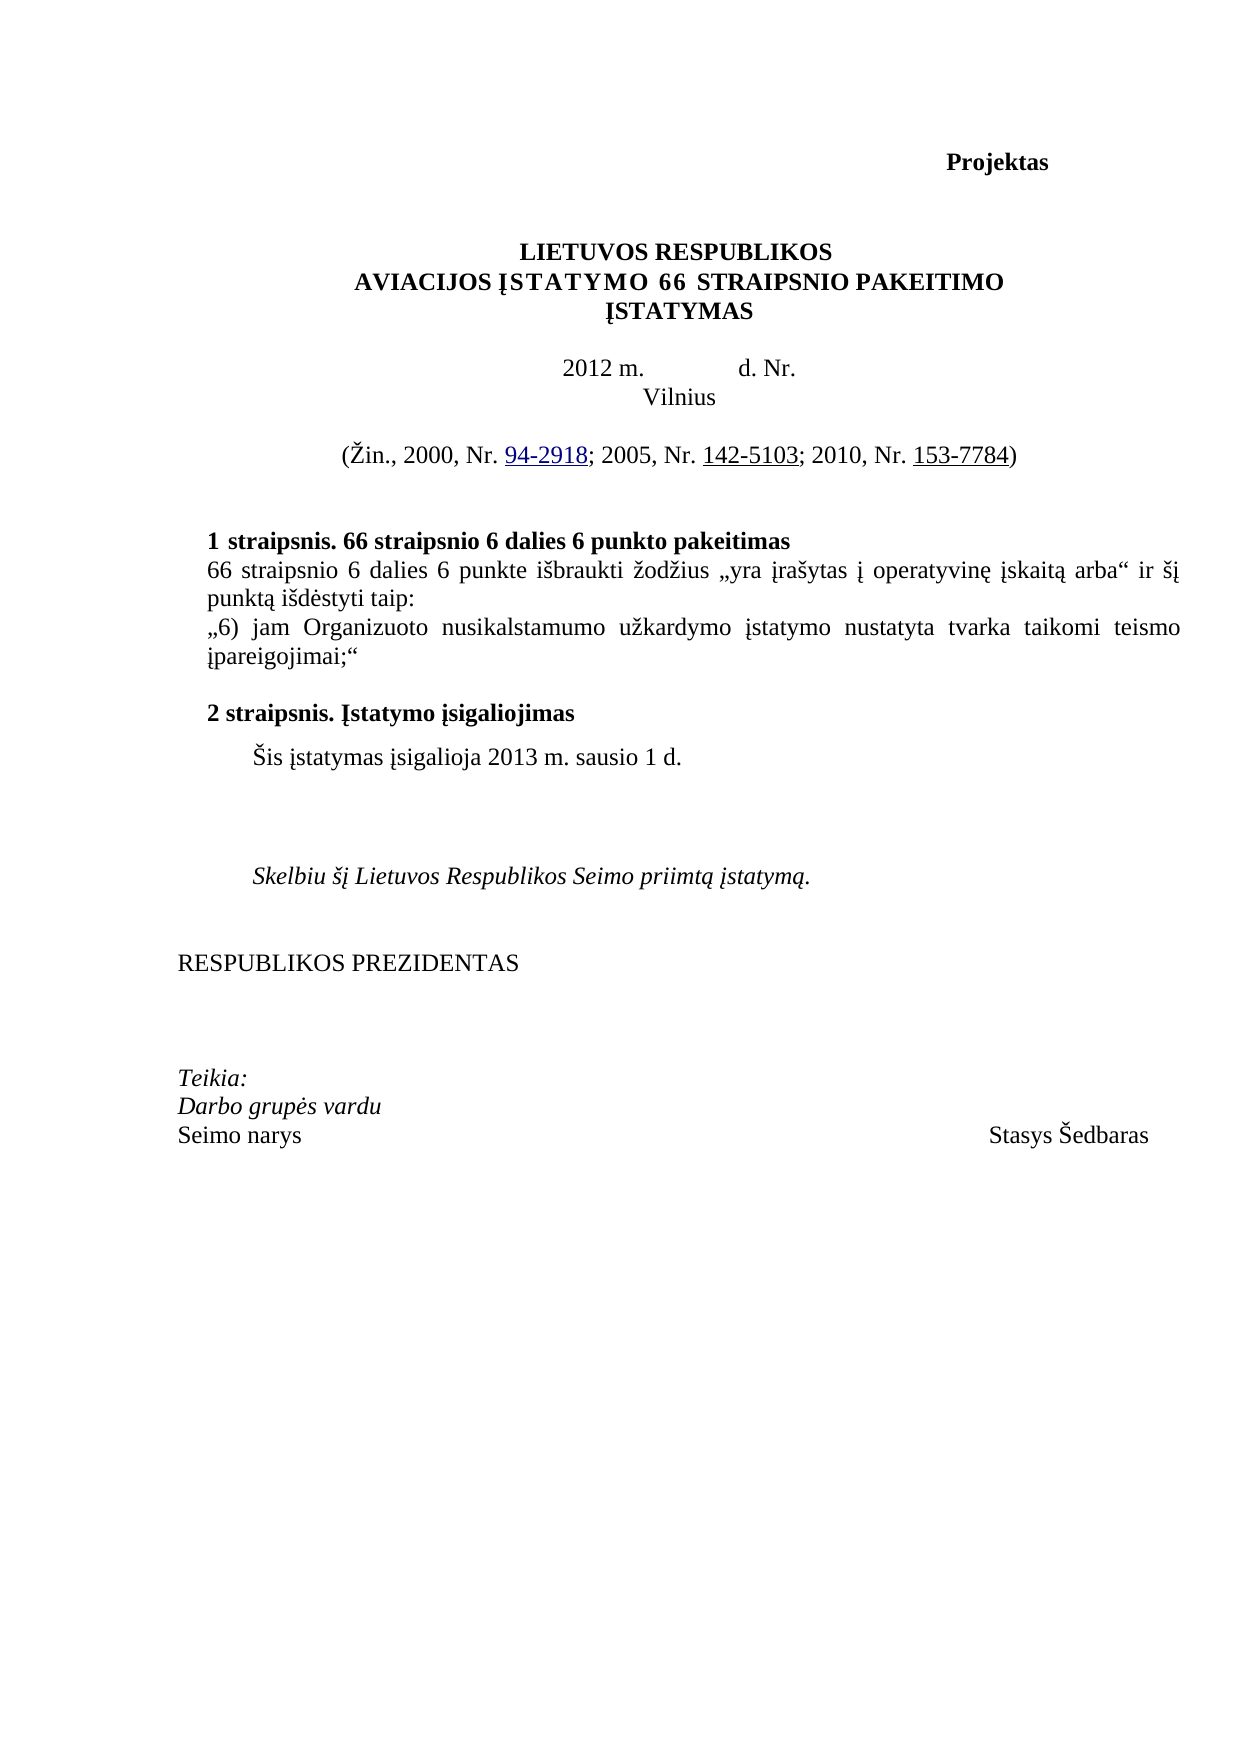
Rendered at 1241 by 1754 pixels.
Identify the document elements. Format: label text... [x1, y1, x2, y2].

text Darbo grupės vardu [177, 1091, 1181, 1120]
text 2 straipsnis. Įstatymo įsigaliojimas [177, 698, 1181, 727]
text Projektas [177, 147, 1181, 176]
text „6) jam Organizuoto nusikalstamumo užkardymo įstatymo nustatyta tvarka taikomi teismo įpareigojimai;“ [207, 612, 1181, 670]
text RESPUBLIKOS PREZIDENTAS [177, 948, 1181, 976]
text ĮSTATYMAS [177, 296, 1181, 325]
text Seimo narys Stasys Šedbaras [177, 1120, 1181, 1149]
text Vilnius [177, 382, 1181, 411]
text AVIACIJOS ĮSTATYMO 66 STRAIPSNIO PAKEITIMO [177, 267, 1181, 296]
text LIETUVOS RESPUBLIKOS [177, 233, 1181, 267]
text (Žin., 2000, Nr. 94-2918; 2005, Nr. 142-5103; 2010, Nr. 153-7784) [177, 440, 1181, 468]
text Skelbiu šį Lietuvos Respublikos Seimo priimtą įstatymą. [177, 861, 1181, 890]
text 1 straipsnis. 66 straipsnio 6 dalies 6 punkto pakeitimas [207, 526, 1181, 555]
text Šis įstatymas įsigalioja 2013 m. sausio 1 d. [177, 742, 1181, 770]
text 2012 m. d. Nr. [177, 353, 1181, 382]
text Teikia: [177, 1063, 1181, 1091]
text 66 straipsnio 6 dalies 6 punkte išbraukti žodžius „yra įrašytas į operatyvinę įskaitą arba“ ir šį punktą išdėstyti taip: [207, 555, 1181, 612]
